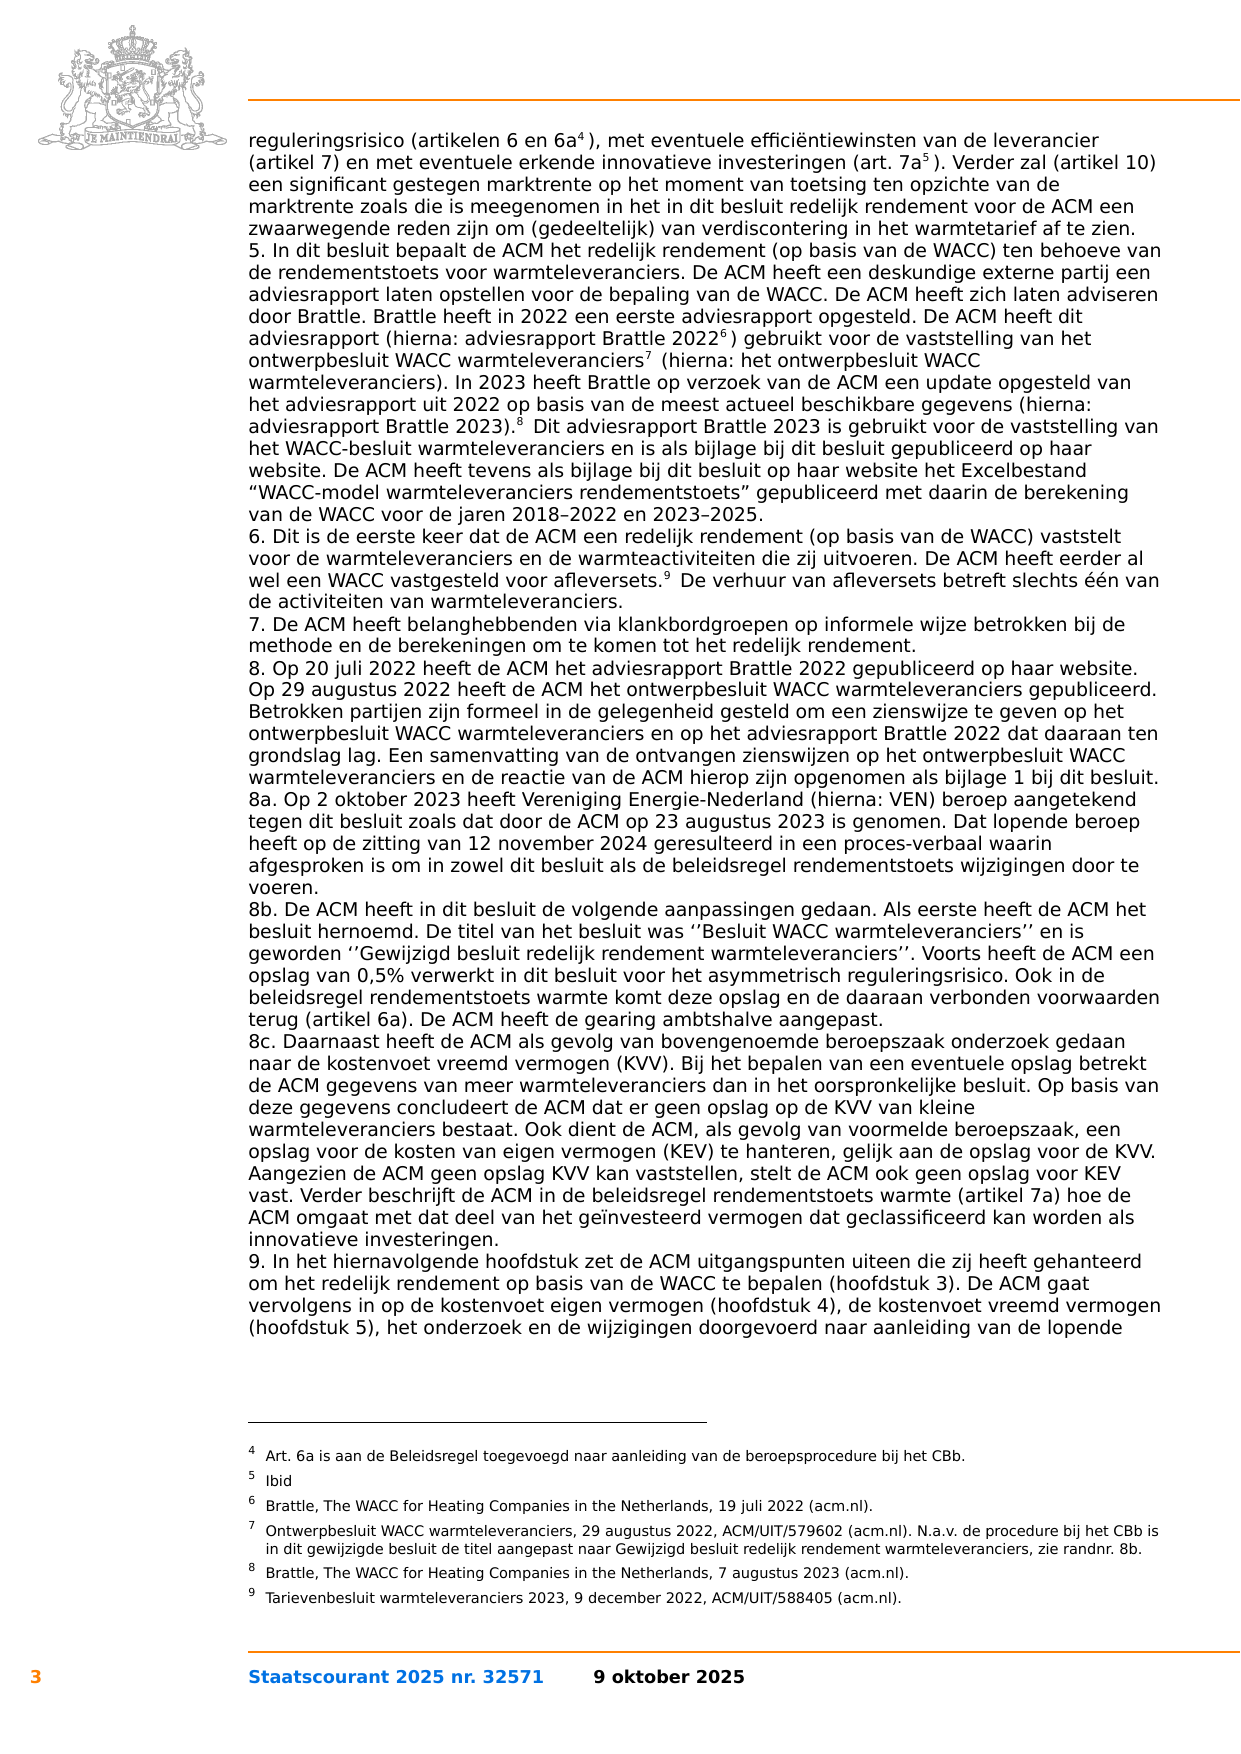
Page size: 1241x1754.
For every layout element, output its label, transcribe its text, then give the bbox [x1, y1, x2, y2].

picture [38, 25, 227, 150]
text Art. 6a is aan de Beleidsregel toegevoegd naar aanleiding van de beroepsprocedure bij het CBb. [248, 1444, 1163, 1466]
text 8c. Daarnaast heeft de ACM als gevolg van bovengenoemde beroepszaak onderzoek gedaan naar de kostenvoet vreemd vermogen (KVV). Bij het bepalen van een eventuele opslag betrekt de ACM gegevens van meer warmteleveranciers dan in het oorspronkelijke besluit. Op basis van deze gegevens concludeert de ACM dat er geen opslag op de KVV van kleine warmteleveranciers bestaat. Ook dient de ACM, als gevolg van voormelde beroepszaak, een opslag voor de kosten van eigen vermogen (KEV) te hanteren, gelijk aan de opslag voor de KVV. Aangezien de ACM geen opslag KVV kan vaststellen, stelt de ACM ook geen opslag voor KEV vast. Verder beschrijft de ACM in de beleidsregel rendementstoets warmte (artikel 7a) hoe de ACM omgaat met dat deel van het geïnvesteerd vermogen dat geclassificeerd kan worden als innovatieve investeringen. [248, 1031, 1163, 1251]
text Ontwerpbesluit WACC warmteleveranciers, 29 augustus 2022, ACM/UIT/579602 (acm.nl). N.a.v. de procedure bij het CBb is in dit gewijzigde besluit de titel aangepast naar Gewijzigd besluit redelijk rendement warmteleveranciers, zie randnr. 8b. [248, 1519, 1163, 1558]
text 8. Op 20 juli 2022 heeft de ACM het adviesrapport Brattle 2022 gepubliceerd op haar website. Op 29 augustus 2022 heeft de ACM het ontwerpbesluit WACC warmteleveranciers gepubliceerd. Betrokken partijen zijn formeel in de gelegenheid gesteld om een zienswijze te geven op het ontwerpbesluit WACC warmteleveranciers en op het adviesrapport Brattle 2022 dat daaraan ten grondslag lag. Een samenvatting van de ontvangen zienswijzen op het ontwerpbesluit WACC warmteleveranciers en de reactie van de ACM hierop zijn opgenomen als bijlage 1 bij dit besluit. [248, 657, 1163, 789]
text 5. In dit besluit bepaalt de ACM het redelijk rendement (op basis van de WACC) ten behoeve van de rendementstoets voor warmteleveranciers. De ACM heeft een deskundige externe partij een adviesrapport laten opstellen voor de bepaling van de WACC. De ACM heeft zich laten adviseren door Brattle. Brattle heeft in 2022 een eerste adviesrapport opgesteld. De ACM heeft dit adviesrapport (hierna: adviesrapport Brattle 2022) gebruikt voor de vaststelling van het ontwerpbesluit WACC warmteleveranciers (hierna: het ontwerpbesluit WACC warmteleveranciers). In 2023 heeft Brattle op verzoek van de ACM een update opgesteld van het adviesrapport uit 2022 op basis van de meest actueel beschikbare gegevens (hierna: adviesrapport Brattle 2023). Dit adviesrapport Brattle 2023 is gebruikt voor de vaststelling van het WACC-besluit warmteleveranciers en is als bijlage bij dit besluit gepubliceerd op haar website. De ACM heeft tevens als bijlage bij dit besluit op haar website het Excelbestand “WACC-model warmteleveranciers rendementstoets” gepubliceerd met daarin de berekening van de WACC voor de jaren 2018–2022 en 2023–2025. [248, 240, 1163, 526]
text 7. De ACM heeft belanghebbenden via klankbordgroepen op informele wijze betrokken bij de methode en de berekeningen om te komen tot het redelijk rendement. [248, 613, 1163, 657]
text 8a. Op 2 oktober 2023 heeft Vereniging Energie-Nederland (hierna: VEN) beroep aangetekend tegen dit besluit zoals dat door de ACM op 23 augustus 2023 is genomen. Dat lopende beroep heeft op de zitting van 12 november 2024 geresulteerd in een proces-verbaal waarin afgesproken is om in zowel dit besluit als de beleidsregel rendementstoets wijzigingen door te voeren. [248, 789, 1163, 899]
text reguleringsrisico (artikelen 6 en 6a), met eventuele efficiëntiewinsten van de leverancier (artikel 7) en met eventuele erkende innovatieve investeringen (art. 7a). Verder zal (artikel 10) een significant gestegen marktrente op het moment van toetsing ten opzichte van de marktrente zoals die is meegenomen in het in dit besluit redelijk rendement voor de ACM een zwaarwegende reden zijn om (gedeeltelijk) van verdiscontering in het warmtetarief af te zien. [248, 130, 1163, 240]
text 9. In het hiernavolgende hoofdstuk zet de ACM uitgangspunten uiteen die zij heeft gehanteerd om het redelijk rendement op basis van de WACC te bepalen (hoofdstuk 3). De ACM gaat vervolgens in op de kostenvoet eigen vermogen (hoofdstuk 4), de kostenvoet vreemd vermogen (hoofdstuk 5), het onderzoek en de wijzigingen doorgevoerd naar aanleiding van de lopende [248, 1251, 1163, 1339]
text Tarievenbesluit warmteleveranciers 2023, 9 december 2022, ACM/UIT/588405 (acm.nl). [248, 1586, 1163, 1608]
text Brattle, The WACC for Heating Companies in the Netherlands, 19 juli 2022 (acm.nl). [248, 1494, 1163, 1516]
text 8b. De ACM heeft in dit besluit de volgende aanpassingen gedaan. Als eerste heeft de ACM het besluit hernoemd. De titel van het besluit was ‘’Besluit WACC warmteleveranciers’’ en is geworden ‘’Gewijzigd besluit redelijk rendement warmteleveranciers’’. Voorts heeft de ACM een opslag van 0,5% verwerkt in dit besluit voor het asymmetrisch reguleringsrisico. Ook in de beleidsregel rendementstoets warmte komt deze opslag en de daaraan verbonden voorwaarden terug (artikel 6a). De ACM heeft de gearing ambtshalve aangepast. [248, 899, 1163, 1031]
text Brattle, The WACC for Heating Companies in the Netherlands, 7 augustus 2023 (acm.nl). [248, 1561, 1163, 1583]
text 6. Dit is de eerste keer dat de ACM een redelijk rendement (op basis van de WACC) vaststelt voor de warmteleveranciers en de warmteactiviteiten die zij uitvoeren. De ACM heeft eerder al wel een WACC vastgesteld voor afleversets. De verhuur van afleversets betreft slechts één van de activiteiten van warmteleveranciers. [248, 526, 1163, 613]
text Ibid [248, 1469, 1163, 1491]
